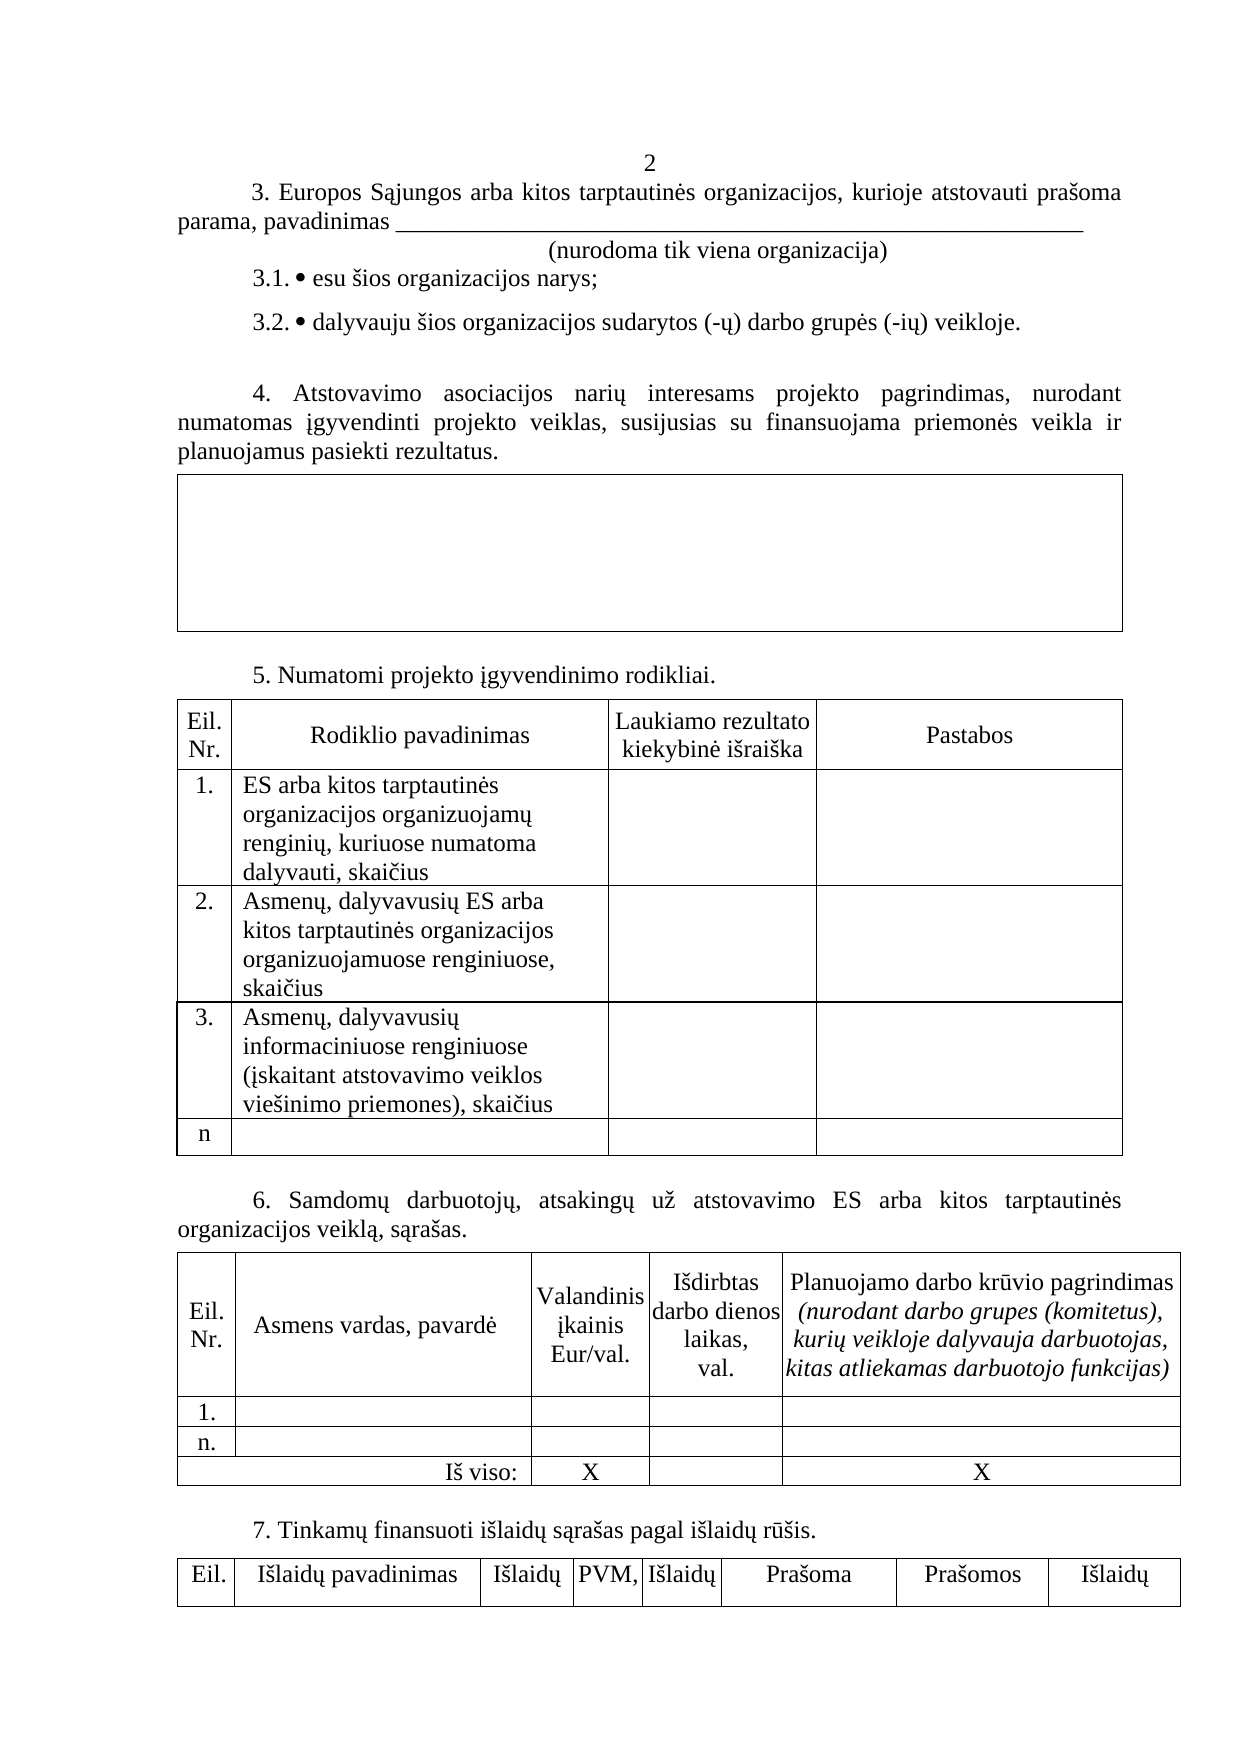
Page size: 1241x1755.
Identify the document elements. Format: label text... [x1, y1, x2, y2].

table_cell ES arba kitos tarptautinės organizacijos organizuojamų renginių, kuriuose numatoma dalyvauti, skaičius [232, 770, 608, 885]
table_header Išlaidų [643, 1559, 721, 1606]
table_cell [232, 1119, 608, 1155]
table_cell [609, 770, 816, 885]
table_header Eil. Nr. [178, 1253, 235, 1396]
table_cell 2. [178, 886, 231, 1001]
table_cell [236, 1427, 531, 1456]
table_cell 3. [178, 1003, 231, 1117]
table_cell Asmenų, dalyvavusių ES arba kitos tarptautinės organizacijos organizuojamuose renginiuose, skaičius [232, 886, 608, 1001]
text 7. Tinkamų finansuoti išlaidų sąrašas pagal išlaidų rūšis. [177, 1515, 1122, 1544]
table_header Išlaidų [481, 1559, 573, 1606]
table_cell [817, 770, 1122, 885]
text 3.1.  esu šios organizacijos narys; [177, 263, 1122, 292]
table_cell [817, 1003, 1122, 1117]
table_header Asmens vardas, pavardė [236, 1253, 531, 1396]
table_cell [609, 1003, 816, 1117]
text (nurodoma tik viena organizacija) [177, 235, 1122, 263]
table_header Rodiklio pavadinimas [232, 700, 608, 769]
table_cell n. [178, 1427, 235, 1456]
table_cell [783, 1397, 1180, 1426]
table_cell n [178, 1119, 231, 1155]
table_header Valandinis įkainis Eur/val. [532, 1253, 649, 1396]
table_cell [783, 1427, 1180, 1456]
table_cell 1. [178, 770, 231, 885]
table_cell [532, 1427, 649, 1456]
table_cell [650, 1427, 782, 1456]
table_header Prašomos [897, 1559, 1048, 1606]
table_cell X [532, 1457, 649, 1485]
table_cell [532, 1397, 649, 1426]
table_header Išlaidų pavadinimas [235, 1559, 480, 1606]
table_header Eil. Nr. [178, 700, 231, 769]
table_cell [817, 886, 1122, 1001]
table_header Planuojamo darbo krūvio pagrindimas (nurodant darbo grupes (komitetus), kurių veikloje dalyvauja darbuotojas, kitas atliekamas darbuotojo funkcijas) [783, 1253, 1180, 1396]
table_cell [650, 1457, 782, 1485]
table_header Išdirbtas darbo dienos laikas, val. [650, 1253, 782, 1396]
table_cell [817, 1119, 1122, 1155]
table_cell 1. [178, 1397, 235, 1426]
table_header Eil. [178, 1559, 234, 1606]
text 3.2.  dalyvauju šios organizacijos sudarytos (-ų) darbo grupės (-ių) veikloje. [177, 307, 1122, 335]
text 3. Europos Sąjungos arba kitos tarptautinės organizacijos, kurioje atstovauti prašoma parama, pavadinimas _______________________________________________________ [177, 177, 1122, 235]
table_header [178, 475, 1122, 631]
table_header PVM, [574, 1559, 642, 1606]
text 5. Numatomi projekto įgyvendinimo rodikliai. [177, 661, 1122, 689]
table_header Prašoma [722, 1559, 896, 1606]
table_cell X [783, 1457, 1180, 1485]
table_cell Asmenų, dalyvavusių informaciniuose renginiuose (įskaitant atstovavimo veiklos viešinimo priemones), skaičius [232, 1003, 608, 1117]
table_cell [609, 886, 816, 1001]
table_cell Iš viso: [178, 1457, 531, 1485]
table_cell [650, 1397, 782, 1426]
table_header Pastabos [817, 700, 1122, 769]
text 6. Samdomų darbuotojų, atsakingų už atstovavimo ES arba kitos tarptautinės organizacijos veiklą, sąrašas. [177, 1185, 1122, 1243]
table_cell [236, 1397, 531, 1426]
table_header Išlaidų [1049, 1559, 1180, 1606]
text 4. Atstovavimo asociacijos narių interesams projekto pagrindimas, nurodant numatomas įgyvendinti projekto veiklas, susijusias su finansuojama priemonės veikla ir planuojamus pasiekti rezultatus. [177, 378, 1122, 465]
table_header Laukiamo rezultato kiekybinė išraiška [609, 700, 816, 769]
table_cell [609, 1119, 816, 1155]
